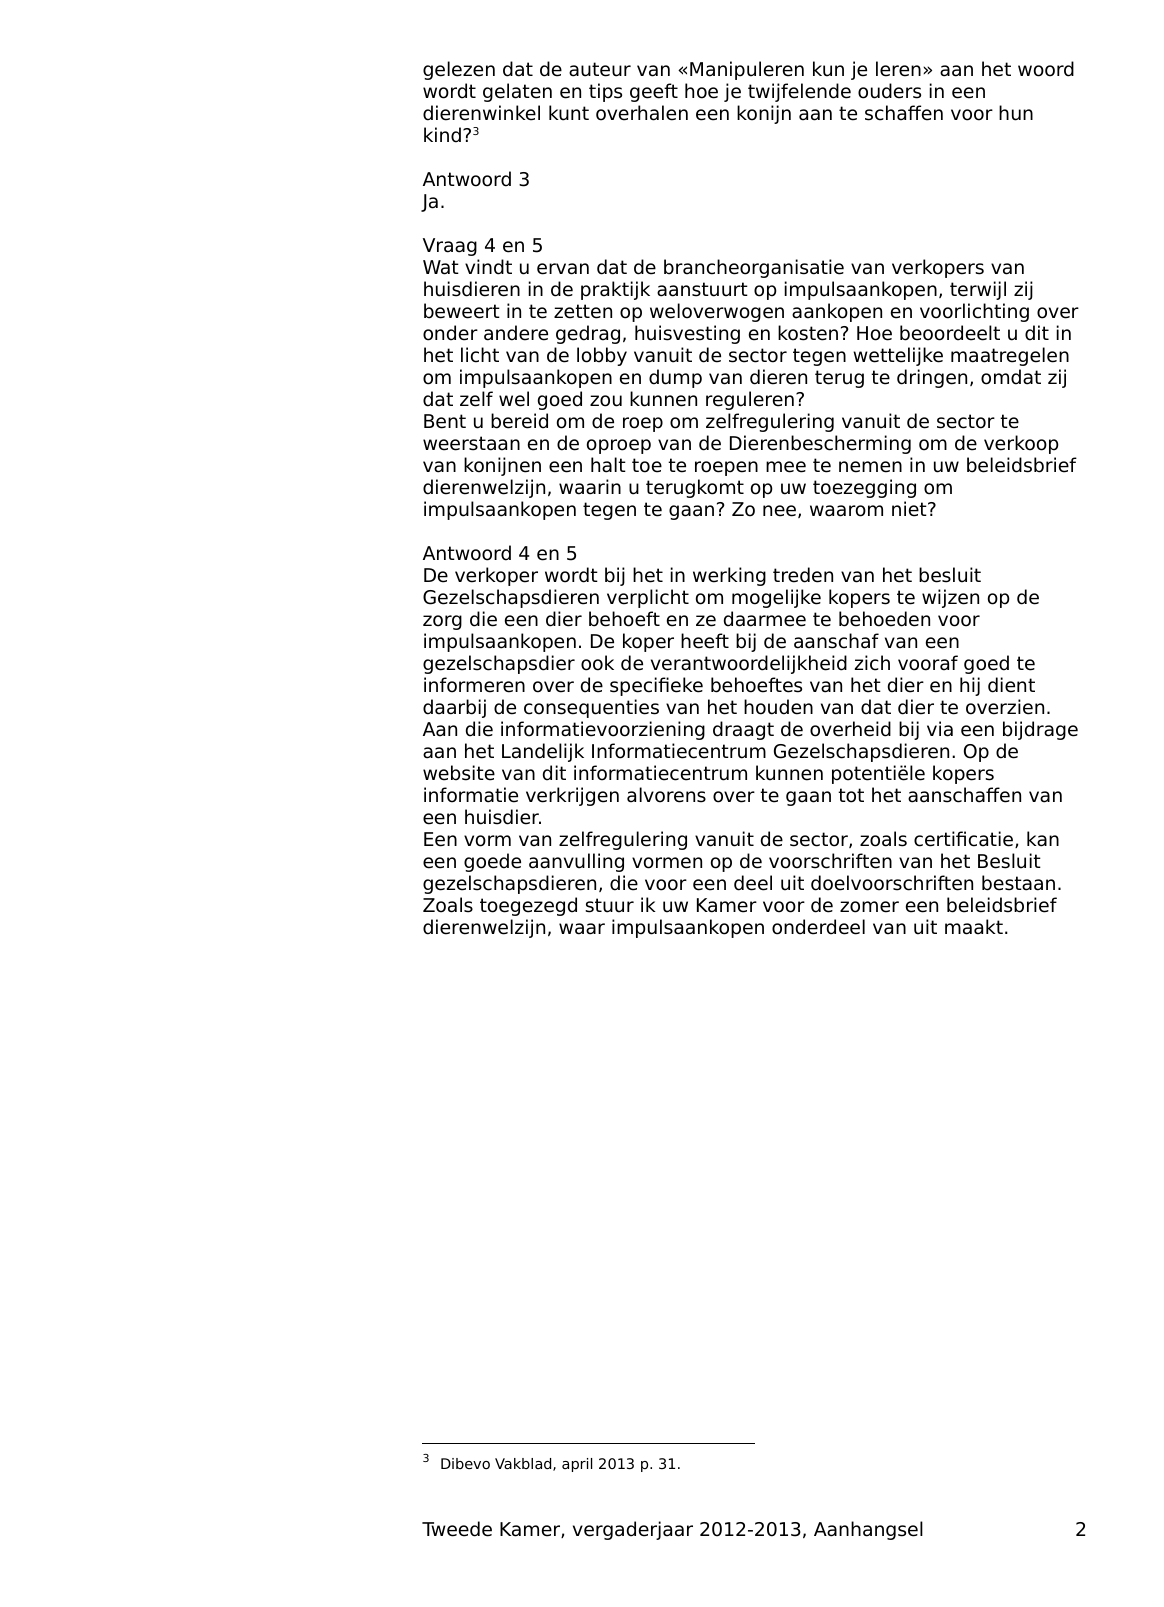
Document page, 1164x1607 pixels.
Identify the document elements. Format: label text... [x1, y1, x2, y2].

text Bent u bereid om de roep om zelfregulering vanuit de sector te weerstaan en de oproep van de Dierenbescherming om de verkoop van konijnen een halt toe te roepen mee te nemen in uw beleidsbrief dierenwelzijn, waarin u terugkomt op uw toezegging om impulsaankopen tegen te gaan? Zo nee, waarom niet? [422, 411, 1087, 521]
text Aan die informatievoorziening draagt de overheid bij via een bijdrage aan het Landelijk Informatiecentrum Gezelschapsdieren. Op de website van dit informatiecentrum kunnen potentiële kopers informatie verkrijgen alvorens over te gaan tot het aanschaffen van een huisdier. [422, 719, 1087, 829]
text Zoals toegezegd stuur ik uw Kamer voor de zomer een beleidsbrief dierenwelzijn, waar impulsaankopen onderdeel van uit maakt. [422, 895, 1087, 939]
text Antwoord 4 en 5 [422, 543, 1087, 565]
text gelezen dat de auteur van «Manipuleren kun je leren» aan het woord wordt gelaten en tips geeft hoe je twijfelende ouders in een dierenwinkel kunt overhalen een konijn aan te schaffen voor hun kind? [422, 59, 1087, 147]
text Ja. [422, 191, 1087, 213]
text Een vorm van zelfregulering vanuit de sector, zoals certificatie, kan een goede aanvulling vormen op de voorschriften van het Besluit gezelschapsdieren, die voor een deel uit doelvoorschriften bestaan. [422, 829, 1087, 895]
text Vraag 4 en 5 [422, 235, 1087, 257]
text De verkoper wordt bij het in werking treden van het besluit Gezelschapsdieren verplicht om mogelijke kopers te wijzen op de zorg die een dier behoeft en ze daarmee te behoeden voor impulsaankopen. De koper heeft bij de aanschaf van een gezelschapsdier ook de verantwoordelijkheid zich vooraf goed te informeren over de specifieke behoeftes van het dier en hij dient daarbij de consequenties van het houden van dat dier te overzien. [422, 565, 1087, 719]
text Antwoord 3 [422, 169, 1087, 191]
text Dibevo Vakblad, april 2013 p. 31. [422, 1452, 1087, 1474]
text Wat vindt u ervan dat de brancheorganisatie van verkopers van huisdieren in de praktijk aanstuurt op impulsaankopen, terwijl zij beweert in te zetten op weloverwogen aankopen en voorlichting over onder andere gedrag, huisvesting en kosten? Hoe beoordeelt u dit in het licht van de lobby vanuit de sector tegen wettelijke maatregelen om impulsaankopen en dump van dieren terug te dringen, omdat zij dat zelf wel goed zou kunnen reguleren? [422, 257, 1087, 411]
